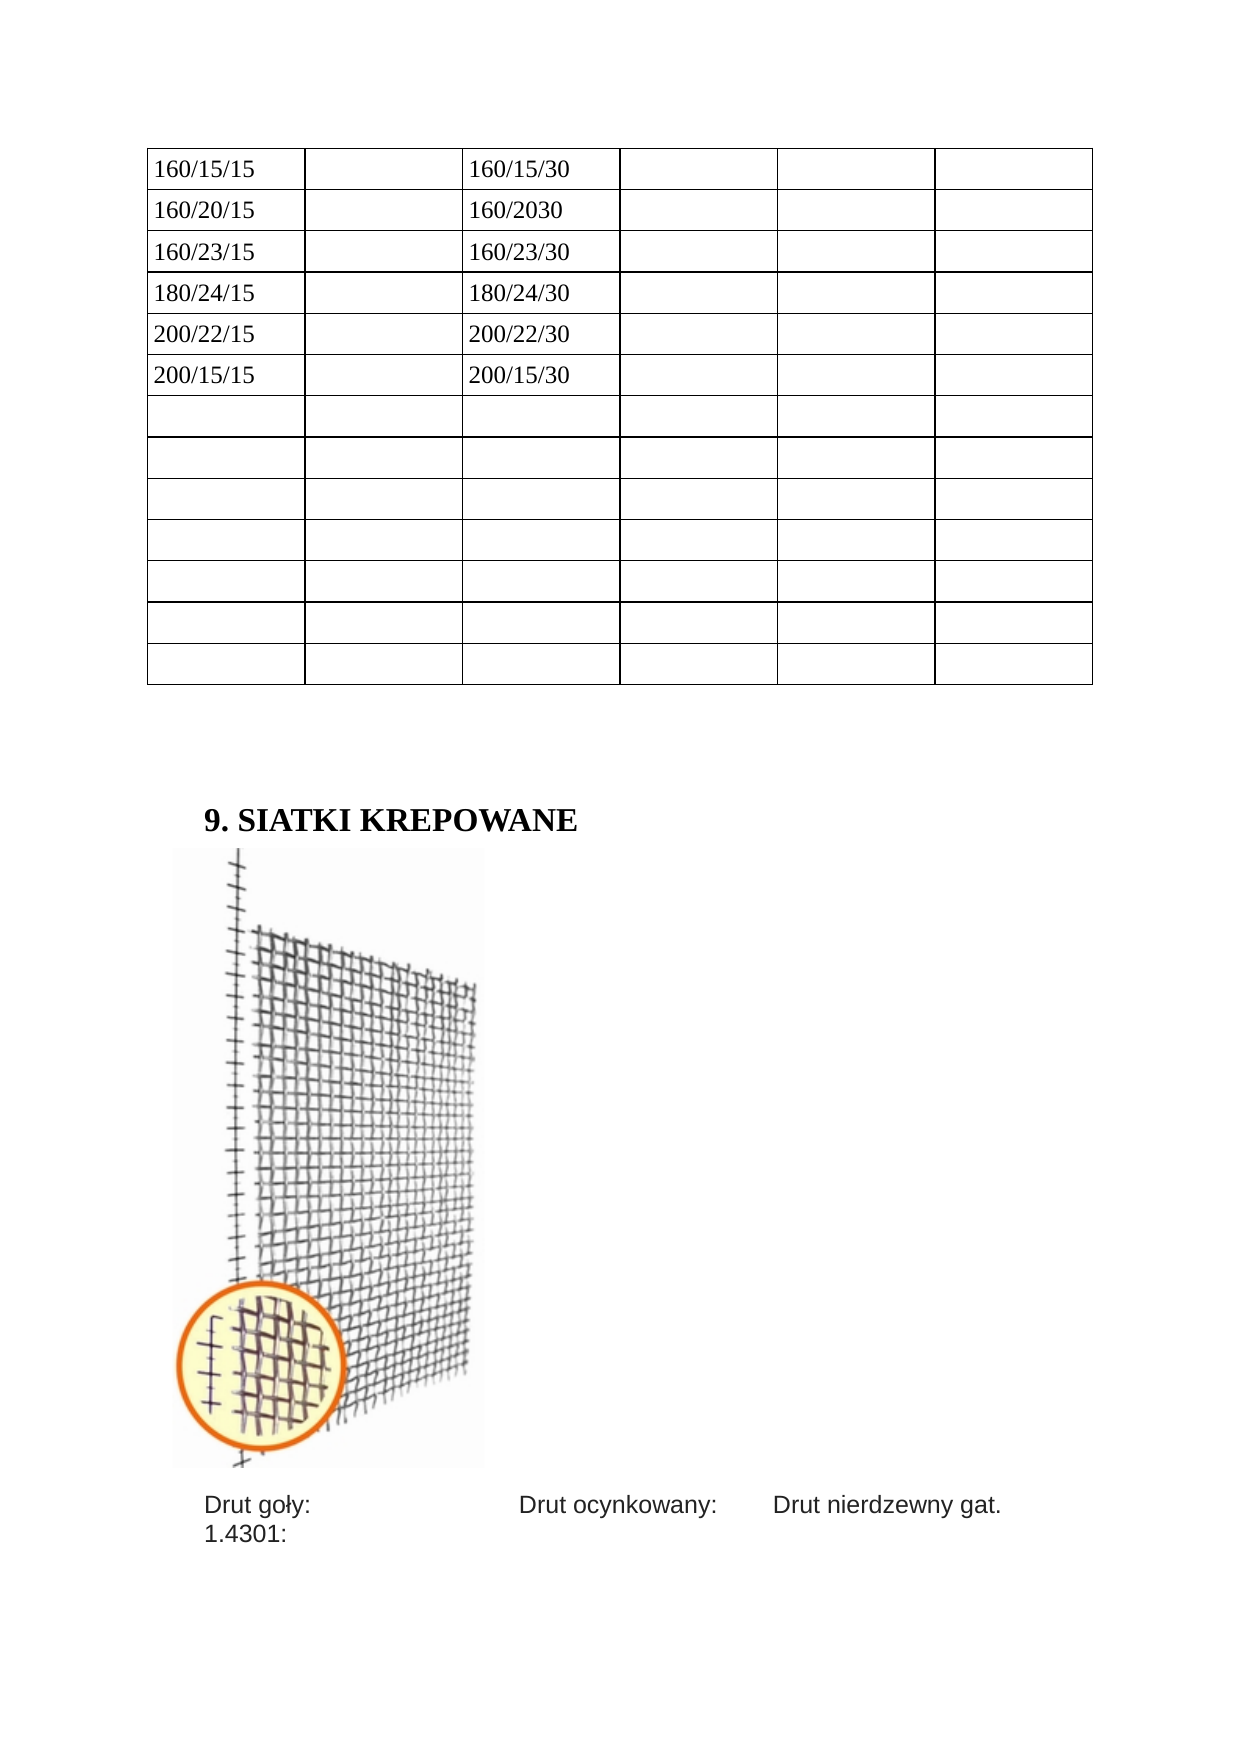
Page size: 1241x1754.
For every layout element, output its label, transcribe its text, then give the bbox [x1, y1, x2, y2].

table_cell [306, 190, 462, 230]
table_cell [621, 273, 777, 313]
table_cell [621, 438, 777, 478]
table_cell [306, 603, 462, 643]
table_cell 200/15/30 [463, 355, 619, 395]
table_cell 160/23/30 [463, 231, 619, 271]
table_cell [621, 603, 777, 643]
table_cell [621, 396, 777, 436]
table_cell [463, 561, 619, 601]
table_cell [936, 438, 1092, 478]
text Drut goły: Drut ocynkowany: Drut nierdzewny gat. 1.4301: [204, 1452, 1093, 1547]
table_cell [936, 149, 1092, 189]
table_cell 160/23/15 [148, 231, 304, 271]
table_cell [463, 520, 619, 560]
table_cell [936, 561, 1092, 601]
table_cell [621, 190, 777, 230]
table_cell [778, 438, 934, 478]
table_cell [306, 479, 462, 519]
table_cell [621, 355, 777, 395]
table_cell [778, 231, 934, 271]
table_cell [148, 561, 304, 601]
table_cell [778, 273, 934, 313]
table_cell [778, 396, 934, 436]
table_cell [148, 479, 304, 519]
table_cell [778, 314, 934, 354]
table_cell [148, 644, 304, 684]
table_cell [936, 355, 1092, 395]
table_cell [936, 396, 1092, 436]
table_cell [463, 644, 619, 684]
table_cell [621, 561, 777, 601]
table_cell [936, 644, 1092, 684]
table_cell [621, 479, 777, 519]
table_cell 160/15/30 [463, 149, 619, 189]
table_cell 180/24/15 [148, 273, 304, 313]
table_cell [778, 149, 934, 189]
table_cell [936, 314, 1092, 354]
table_cell 200/22/15 [148, 314, 304, 354]
table_cell 180/24/30 [463, 273, 619, 313]
table_cell [306, 314, 462, 354]
table_cell [621, 644, 777, 684]
table_cell [936, 231, 1092, 271]
table_cell [306, 438, 462, 478]
table_cell [463, 479, 619, 519]
table_cell 160/2030 [463, 190, 619, 230]
table_cell [148, 396, 304, 436]
table_cell [306, 149, 462, 189]
table_cell [306, 396, 462, 436]
table_cell [148, 438, 304, 478]
table_cell [306, 561, 462, 601]
table_cell [148, 520, 304, 560]
table_cell [778, 520, 934, 560]
table_cell [306, 355, 462, 395]
table_cell [778, 190, 934, 230]
table_cell [778, 561, 934, 601]
table_cell [306, 273, 462, 313]
table_cell [463, 396, 619, 436]
table_cell [306, 231, 462, 271]
table_cell [463, 438, 619, 478]
table_cell [463, 603, 619, 643]
table_cell [936, 603, 1092, 643]
table_cell [936, 190, 1092, 230]
table_cell [621, 314, 777, 354]
table_cell [778, 644, 934, 684]
table_cell [778, 603, 934, 643]
table_cell [306, 644, 462, 684]
table_cell 200/15/15 [148, 355, 304, 395]
table_cell [621, 520, 777, 560]
table_cell [936, 273, 1092, 313]
table_cell [778, 355, 934, 395]
table_cell [778, 479, 934, 519]
table_cell 160/20/15 [148, 190, 304, 230]
table_cell [306, 520, 462, 560]
table_cell 200/22/30 [463, 314, 619, 354]
table_cell [936, 520, 1092, 560]
table_cell [148, 603, 304, 643]
table_cell 160/15/15 [148, 149, 304, 189]
table_cell [936, 479, 1092, 519]
table_cell [621, 231, 777, 271]
text 9. SIATKI KREPOWANE [204, 800, 1093, 877]
picture [172, 848, 485, 1468]
table_cell [621, 149, 777, 189]
